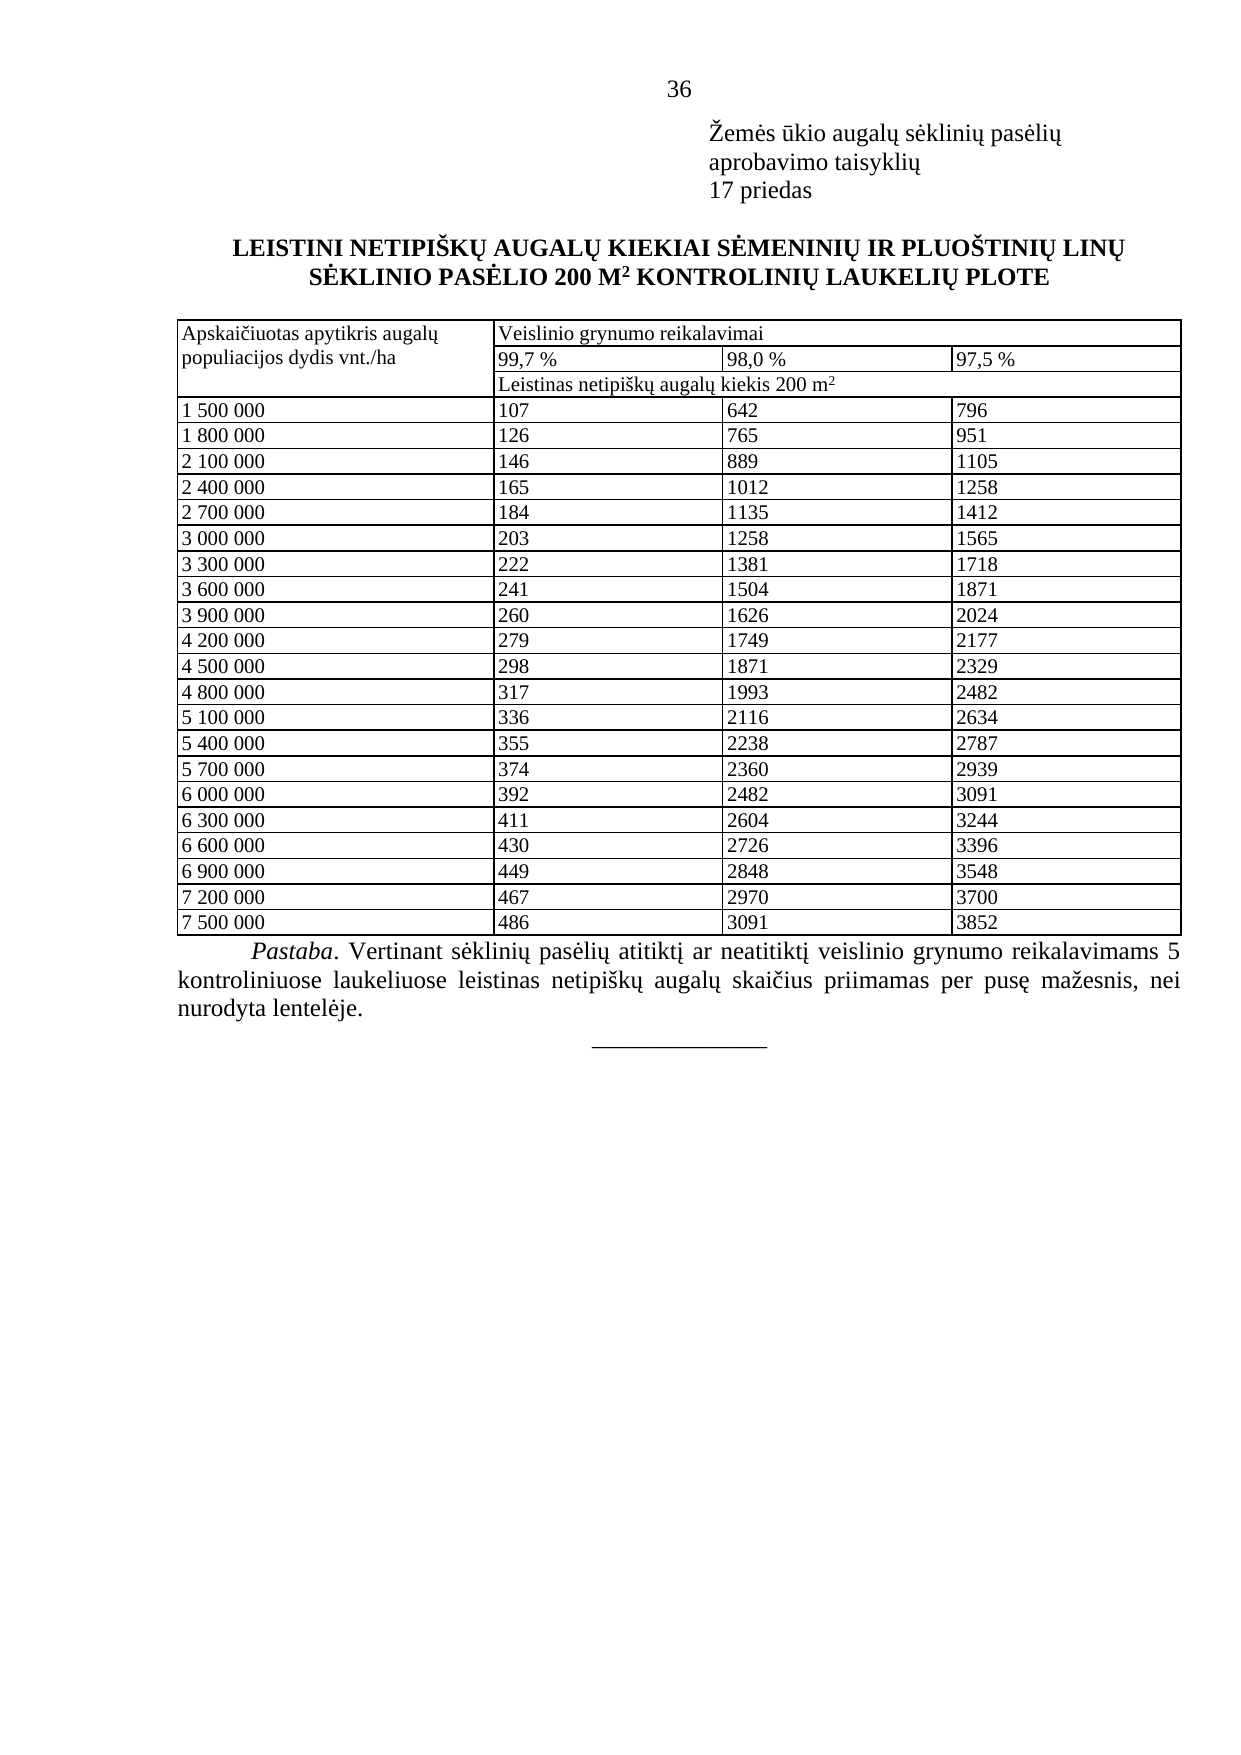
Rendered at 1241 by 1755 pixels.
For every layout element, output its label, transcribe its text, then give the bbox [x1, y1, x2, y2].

table_cell 279 [718, 628, 722, 652]
table_cell 1749 [723, 628, 727, 652]
table_cell 203 [718, 526, 722, 550]
text Žemės ūkio augalų sėklinių pasėlių [702, 118, 1181, 147]
table_cell 241 [718, 577, 722, 601]
table_cell 3091 [723, 910, 727, 934]
table_cell 222 [718, 552, 722, 576]
table_cell 317 [718, 680, 722, 704]
table_cell 486 [718, 910, 722, 934]
table_cell 2970 [723, 885, 727, 909]
table_cell 2604 [723, 808, 727, 832]
table_cell 1993 [723, 680, 727, 704]
table_cell 449 [718, 859, 722, 883]
table_cell 2482 [723, 782, 727, 806]
table_cell 1258 [723, 526, 727, 550]
text Pastaba. Vertinant sėklinių pasėlių atitiktį ar neatitiktį veislinio grynumo reikalavimams 5 kontroliniuose laukeliuose leistinas netipiškų augalų skaičius priimamas per pusę mažesnis, nei nurodyta lentelėje. [177, 936, 1181, 1022]
table_cell 1871 [723, 654, 727, 678]
table_cell 1504 [723, 577, 727, 601]
table_cell 165 [718, 475, 722, 499]
table_cell 336 [718, 705, 722, 729]
table_cell 2726 [723, 833, 727, 857]
table_header Apskaičiuotas apytikris augalų populiacijos dydis vnt./ha [178, 321, 493, 396]
table_cell 642 [723, 398, 727, 422]
table_cell 1012 [723, 475, 727, 499]
table_cell 355 [718, 731, 722, 755]
table_cell 765 [723, 423, 727, 447]
text 17 priedas [177, 176, 1181, 204]
table_cell 392 [718, 782, 722, 806]
text aprobavimo taisyklių [177, 147, 1181, 176]
table_cell 126 [718, 423, 722, 447]
table_cell 2848 [723, 859, 727, 883]
table_cell 184 [718, 500, 722, 524]
table_cell 411 [718, 808, 722, 832]
table_cell 889 [723, 449, 727, 473]
table_cell 1626 [723, 603, 727, 627]
table_cell 107 [718, 398, 722, 422]
table_cell 430 [718, 833, 722, 857]
table_cell 1135 [723, 500, 727, 524]
text ______________ [177, 1022, 1181, 1051]
table_cell 2360 [723, 757, 727, 781]
table_cell 146 [718, 449, 722, 473]
table_cell 374 [718, 757, 722, 781]
table_cell 1381 [723, 552, 727, 576]
text LEISTINI NETIPIŠKŲ AUGALŲ KIEKIAI SĖMENINIŲ IR PLUOŠTINIŲ LINŲ SĖKLINIO PASĖLIO 200 M2 KONTROLINIŲ LAUKELIŲ PLOTE [177, 233, 1181, 291]
table_cell 2238 [723, 731, 727, 755]
table_cell 260 [718, 603, 722, 627]
table_cell 298 [718, 654, 722, 678]
table_cell 467 [718, 885, 722, 909]
table_cell 2116 [723, 705, 727, 729]
